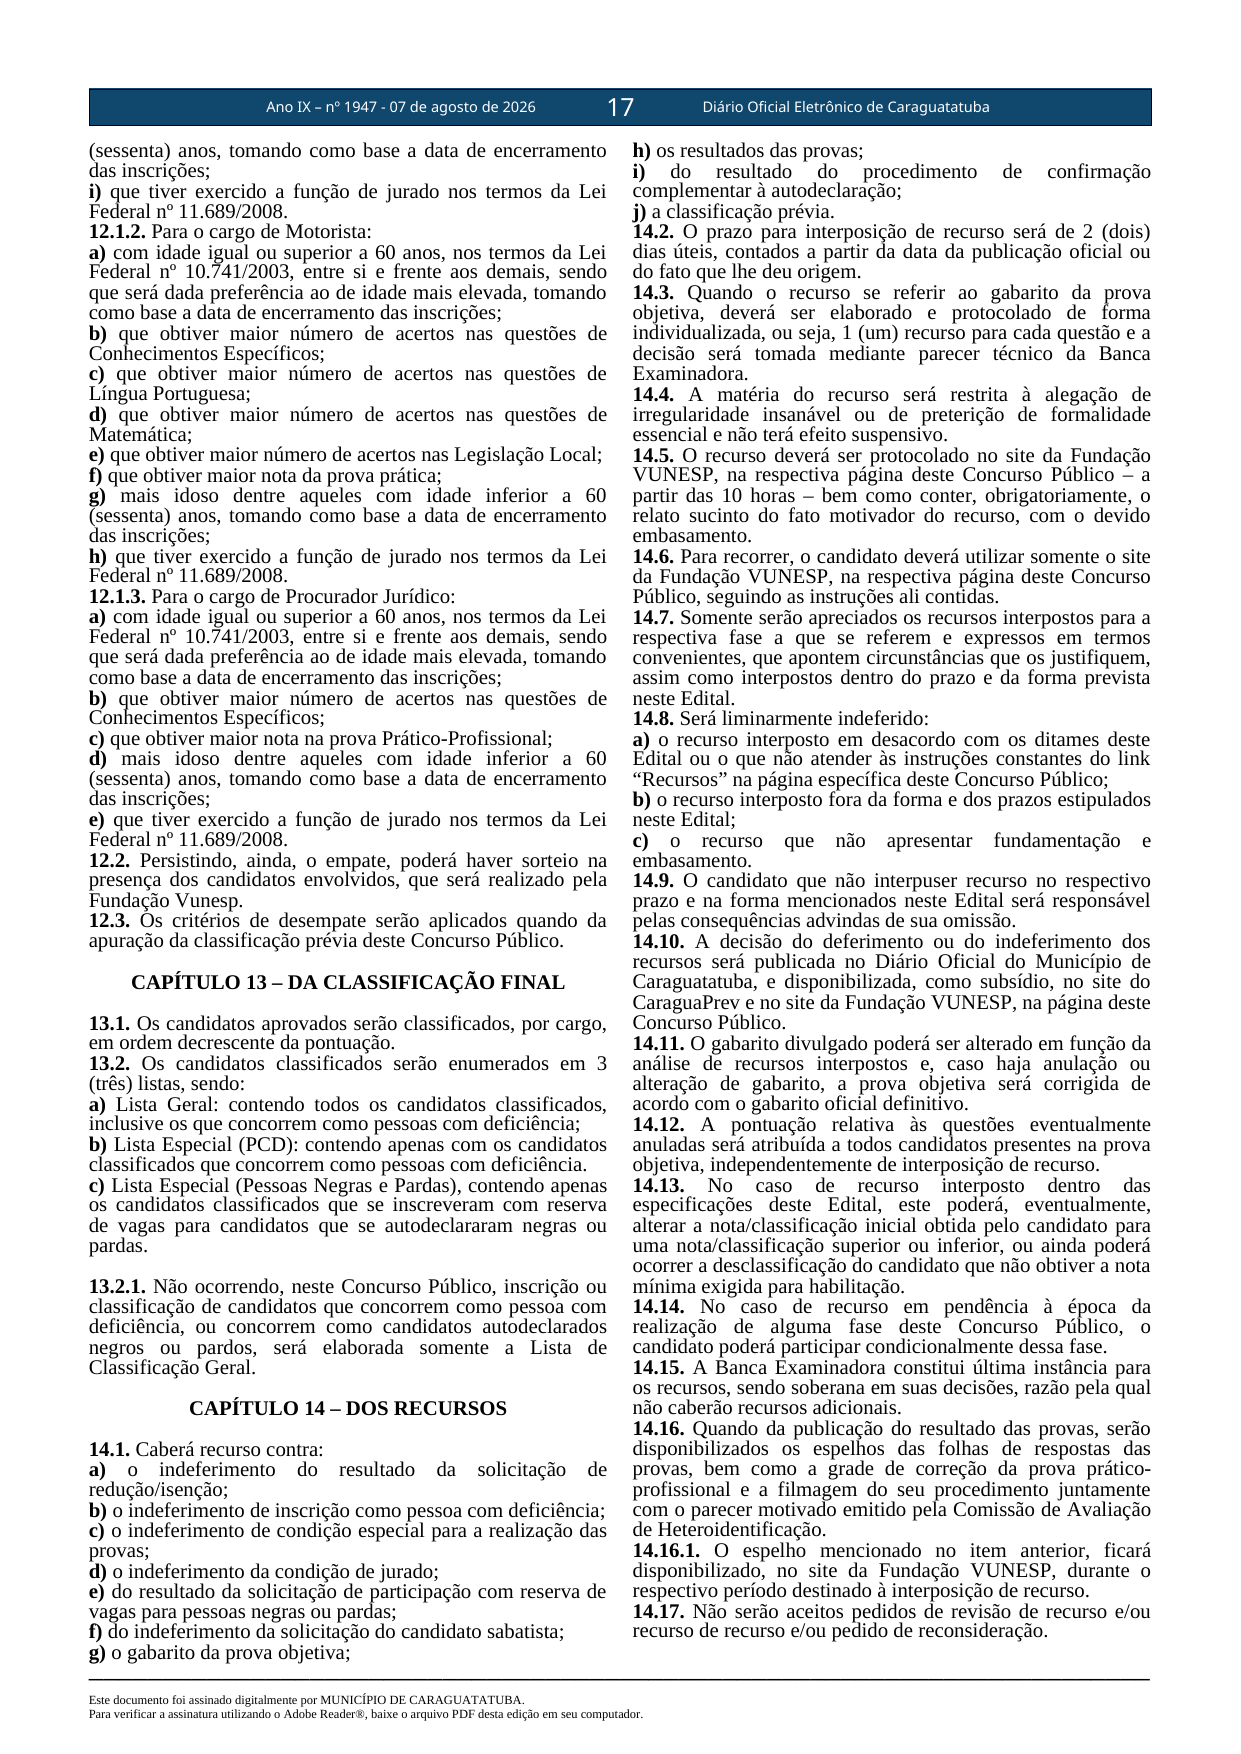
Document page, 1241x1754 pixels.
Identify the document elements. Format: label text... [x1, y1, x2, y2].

text 13.2.1. Não ocorrendo, neste Concurso Público, inscrição ou classificação de candidatos que concorrem como pessoa com deficiência, ou concorrem como candidatos autodeclarados negros ou pardos, será elaborada somente a Lista de Classificação Geral. [88, 1278, 608, 1379]
text 14.5. O recurso deverá ser protocolado no site da Fundação VUNESP, na respectiva página deste Concurso Público – a partir das 10 horas – bem como conter, obrigatoriamente, o relato sucinto do fato motivador do recurso, com o devido embasamento. [632, 446, 1152, 547]
text a) com idade igual ou superior a 60 anos, nos termos da Lei Federal nº 10.741/2003, entre si e frente aos demais, sendo que será dada preferência ao de idade mais elevada, tomando como base a data de encerramento das inscrições; [88, 608, 608, 689]
text 14.17. Não serão aceitos pedidos de revisão de recurso e/ou recurso de recurso e/ou pedido de reconsideração. [632, 1602, 1152, 1642]
text e) que obtiver maior número de acertos nas Legislação Local; [88, 446, 608, 466]
text 14.7. Somente serão apreciados os recursos interpostos para a respectiva fase a que se referem e expressos em termos convenientes, que apontem circunstâncias que os justifiquem, assim como interpostos dentro do prazo e da forma prevista neste Edital. [632, 608, 1152, 709]
text b) Lista Especial (PCD): contendo apenas com os candidatos classificados que concorrem como pessoas com deficiência. [88, 1135, 608, 1176]
text 12.1.3. Para o cargo de Procurador Jurídico: [88, 587, 608, 608]
text b) que obtiver maior número de acertos nas questões de Conhecimentos Específicos; [88, 324, 608, 365]
text c) que obtiver maior nota na prova Prático-Profissional; [88, 729, 608, 749]
text 14.10. A decisão do deferimento ou do indeferimento dos recursos será publicada no Diário Oficial do Município de Caraguatatuba, e disponibilizada, como subsídio, no site do CaraguaPrev e no site da Fundação VUNESP, na página deste Concurso Público. [632, 932, 1152, 1034]
text 14.8. Será liminarmente indeferido: [632, 709, 1152, 730]
text 14.15. A Banca Examinadora constitui última instância para os recursos, sendo soberana em suas decisões, razão pela qual não caberão recursos adicionais. [632, 1358, 1152, 1419]
text h) que tiver exercido a função de jurado nos termos da Lei Federal nº 11.689/2008. [88, 547, 608, 587]
text h) os resultados das provas; [632, 142, 1152, 162]
text (sessenta) anos, tomando como base a data de encerramento das inscrições; [88, 142, 608, 182]
text 14.16.1. O espelho mencionado no item anterior, ficará disponibilizado, no site da Fundação VUNESP, durante o respectivo período destinado à interposição de recurso. [632, 1541, 1152, 1602]
text 13.1. Os candidatos aprovados serão classificados, por cargo, em ordem decrescente da pontuação. [88, 1014, 608, 1054]
text b) o recurso interposto fora da forma e dos prazos estipulados neste Edital; [632, 791, 1152, 831]
text d) mais idoso dentre aqueles com idade inferior a 60 (sessenta) anos, tomando como base a data de encerramento das inscrições; [88, 749, 608, 810]
text g) mais idoso dentre aqueles com idade inferior a 60 (sessenta) anos, tomando como base a data de encerramento das inscrições; [88, 486, 608, 547]
text d) que obtiver maior número de acertos nas questões de Matemática; [88, 405, 608, 446]
text 14.3. Quando o recurso se referir ao gabarito da prova objetiva, deverá ser elaborado e protocolado de forma individualizada, ou seja, 1 (um) recurso para cada questão e a decisão será tomada mediante parecer técnico da Banca Examinadora. [632, 283, 1152, 385]
text 13.2. Os candidatos classificados serão enumerados em 3 (três) listas, sendo: [88, 1054, 608, 1095]
text 14.6. Para recorrer, o candidato deverá utilizar somente o site da Fundação VUNESP, na respectiva página deste Concurso Público, seguindo as instruções ali contidas. [632, 547, 1152, 608]
text 14.13. No caso de recurso interposto dentro das especificações deste Edital, este poderá, eventualmente, alterar a nota/classificação inicial obtida pelo candidato para uma nota/classificação superior ou inferior, ou ainda poderá ocorrer a desclassificação do candidato que não obtiver a nota mínima exigida para habilitação. [632, 1176, 1152, 1298]
text e) do resultado da solicitação de participação com reserva de vagas para pessoas negras ou pardas; [88, 1582, 608, 1623]
text f) que obtiver maior nota da prova prática; [88, 466, 608, 486]
text c) que obtiver maior número de acertos nas questões de Língua Portuguesa; [88, 365, 608, 405]
text b) que obtiver maior número de acertos nas questões de Conhecimentos Específicos; [88, 689, 608, 729]
text 14.14. No caso de recurso em pendência à época da realização de alguma fase deste Concurso Público, o candidato poderá participar condicionalmente dessa fase. [632, 1298, 1152, 1358]
text c) o indeferimento de condição especial para a realização das provas; [88, 1521, 608, 1562]
text 14.1. Caberá recurso contra: [88, 1441, 608, 1461]
text f) do indeferimento da solicitação do candidato sabatista; [88, 1623, 608, 1643]
text a) o indeferimento do resultado da solicitação de redução/isenção; [88, 1461, 608, 1501]
text CAPÍTULO 13 – DA CLASSIFICAÇÃO FINAL [88, 973, 608, 993]
text 14.4. A matéria do recurso será restrita à alegação de irregularidade insanável ou de preterição de formalidade essencial e não terá efeito suspensivo. [632, 385, 1152, 446]
text j) a classificação prévia. [632, 202, 1152, 223]
text 12.2. Persistindo, ainda, o empate, poderá haver sorteio na presença dos candidatos envolvidos, que será realizado pela Fundação Vunesp. [88, 851, 608, 912]
text CAPÍTULO 14 – DOS RECURSOS [88, 1400, 608, 1420]
text c) o recurso que não apresentar fundamentação e embasamento. [632, 831, 1152, 872]
text a) com idade igual ou superior a 60 anos, nos termos da Lei Federal nº 10.741/2003, entre si e frente aos demais, sendo que será dada preferência ao de idade mais elevada, tomando como base a data de encerramento das inscrições; [88, 243, 608, 324]
text e) que tiver exercido a função de jurado nos termos da Lei Federal nº 11.689/2008. [88, 810, 608, 851]
text 12.3. Os critérios de desempate serão aplicados quando da apuração da classificação prévia deste Concurso Público. [88, 912, 608, 952]
text 14.16. Quando da publicação do resultado das provas, serão disponibilizados os espelhos das folhas de respostas das provas, bem como a grade de correção da prova prático-profissional e a filmagem do seu procedimento juntamente com o parecer motivado emitido pela Comissão de Avaliação de Heteroidentificação. [632, 1419, 1152, 1541]
text 12.1.2. Para o cargo de Motorista: [88, 223, 608, 243]
text 14.11. O gabarito divulgado poderá ser alterado em função da análise de recursos interpostos e, caso haja anulação ou alteração de gabarito, a prova objetiva será corrigida de acordo com o gabarito oficial definitivo. [632, 1034, 1152, 1115]
text a) o recurso interposto em desacordo com os ditames deste Edital ou o que não atender às instruções constantes do link “Recursos” na página específica deste Concurso Público; [632, 730, 1152, 791]
text 14.12. A pontuação relativa às questões eventualmente anuladas será atribuída a todos candidatos presentes na prova objetiva, independentemente de interposição de recurso. [632, 1115, 1152, 1176]
text i) do resultado do procedimento de confirmação complementar à autodeclaração; [632, 162, 1152, 202]
text b) o indeferimento de inscrição como pessoa com deficiência; [88, 1501, 608, 1521]
text c) Lista Especial (Pessoas Negras e Pardas), contendo apenas os candidatos classificados que se inscreveram com reserva de vagas para candidatos que se autodeclararam negras ou pardas. [88, 1176, 608, 1257]
text g) o gabarito da prova objetiva; [88, 1643, 608, 1663]
text d) o indeferimento da condição de jurado; [88, 1562, 608, 1582]
text i) que tiver exercido a função de jurado nos termos da Lei Federal nº 11.689/2008. [88, 182, 608, 223]
text 14.9. O candidato que não interpuser recurso no respectivo prazo e na forma mencionados neste Edital será responsável pelas consequências advindas de sua omissão. [632, 872, 1152, 932]
text 14.2. O prazo para interposição de recurso será de 2 (dois) dias úteis, contados a partir da data da publicação oficial ou do fato que lhe deu origem. [632, 223, 1152, 283]
text a) Lista Geral: contendo todos os candidatos classificados, inclusive os que concorrem como pessoas com deficiência; [88, 1095, 608, 1135]
